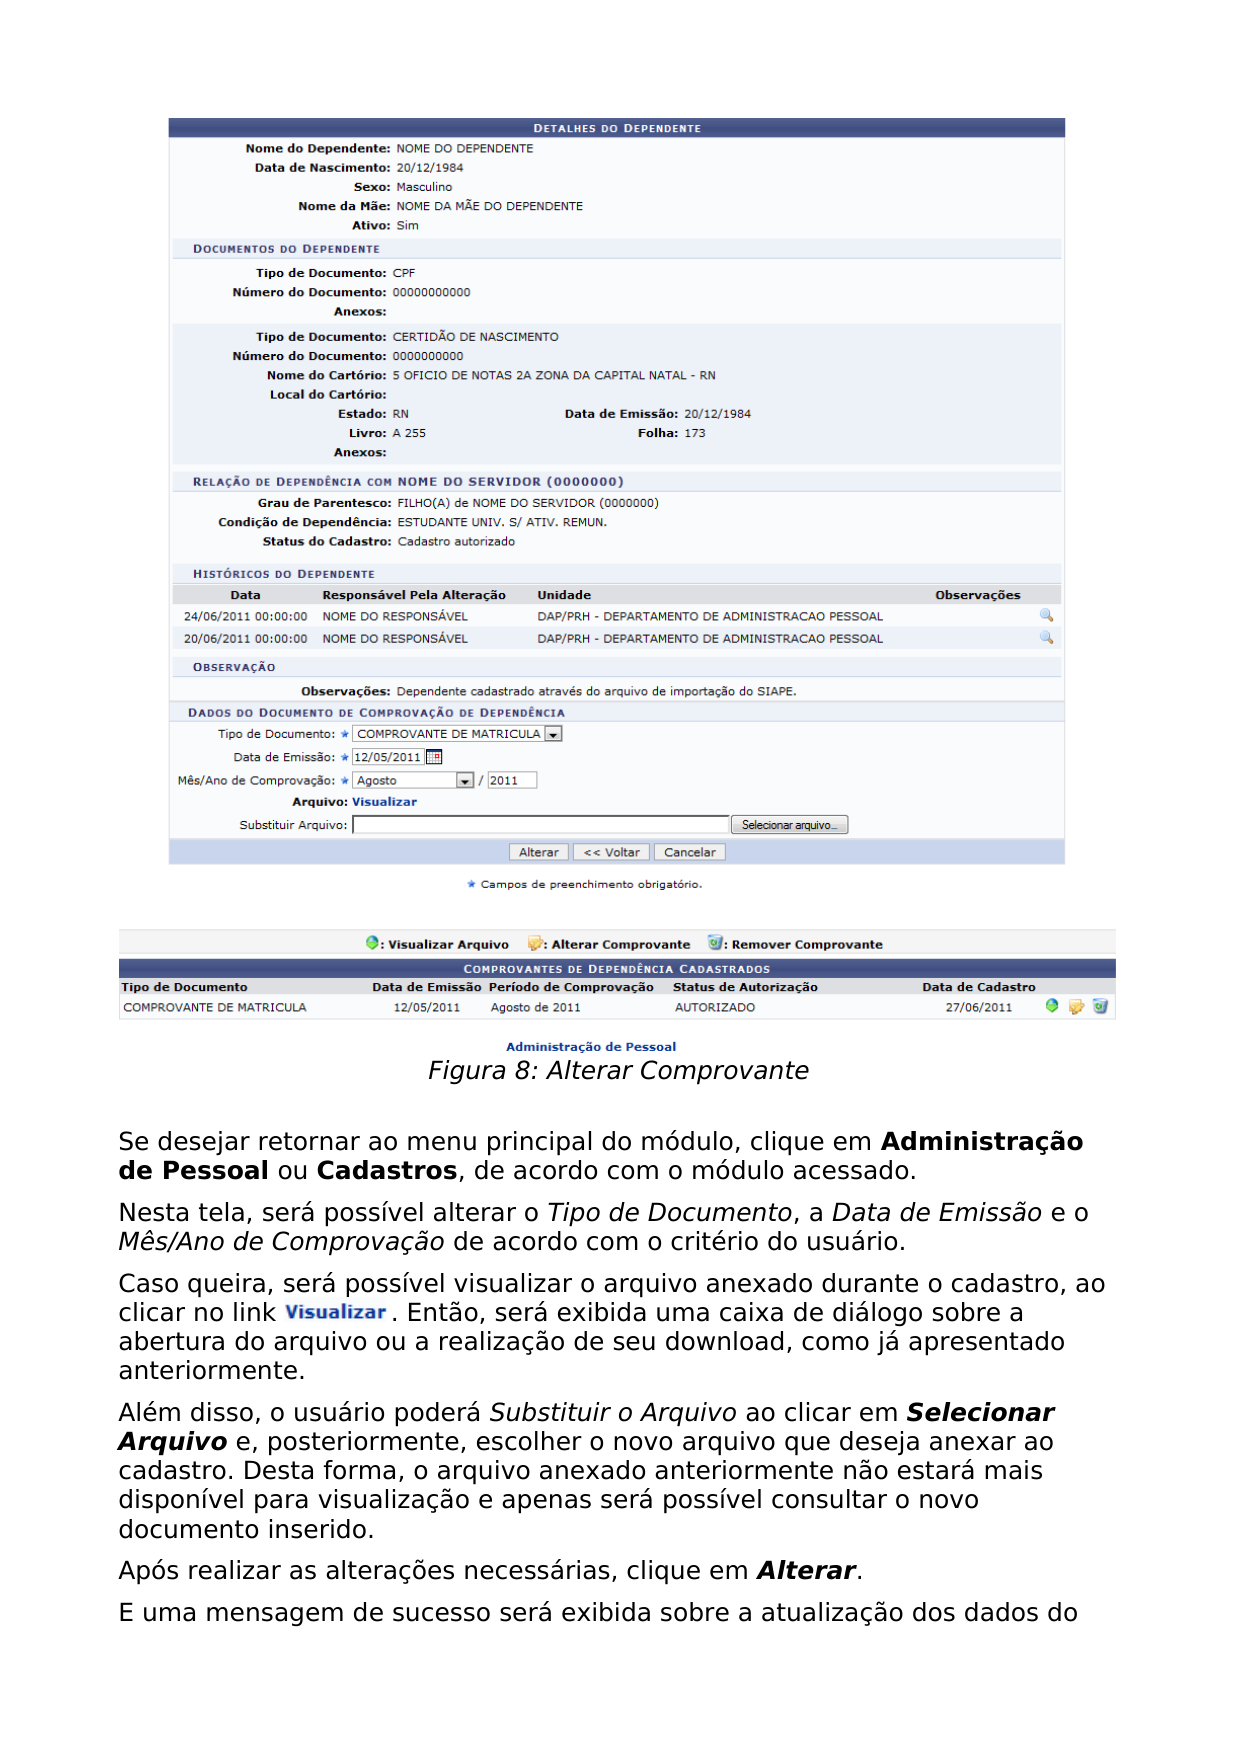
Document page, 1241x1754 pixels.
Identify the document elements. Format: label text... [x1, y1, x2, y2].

text Nesta tela, será possível alterar o Tipo de Documento, a Data de Emissão e o Mês/Ano de Comprovação de acordo com o critério do usuário. [118, 1198, 1122, 1256]
picture [118, 118, 1123, 1057]
text Figura 8: Alterar Comprovante [118, 1057, 1122, 1085]
text Se desejar retornar ao menu principal do módulo, clique em Administração de Pessoal ou Cadastros, de acordo com o módulo acessado. [118, 1127, 1122, 1185]
picture [284, 1297, 391, 1322]
text Caso queira, será possível visualizar o arquivo anexado durante o cadastro, ao clicar no link . Então, será exibida uma caixa de diálogo sobre a abertura do arquivo ou a realização de seu download, como já apresentado anteriormente. [118, 1269, 1122, 1386]
text Além disso, o usuário poderá Substituir o Arquivo ao clicar em Selecionar Arquivo e, posteriormente, escolher o novo arquivo que deseja anexar ao cadastro. Desta forma, o arquivo anexado anteriormente não estará mais disponível para visualização e apenas será possível consultar o novo documento inserido. [118, 1398, 1122, 1544]
text Após realizar as alterações necessárias, clique em Alterar. [118, 1556, 1122, 1586]
text E uma mensagem de sucesso será exibida sobre a atualização dos dados do [118, 1598, 1122, 1627]
